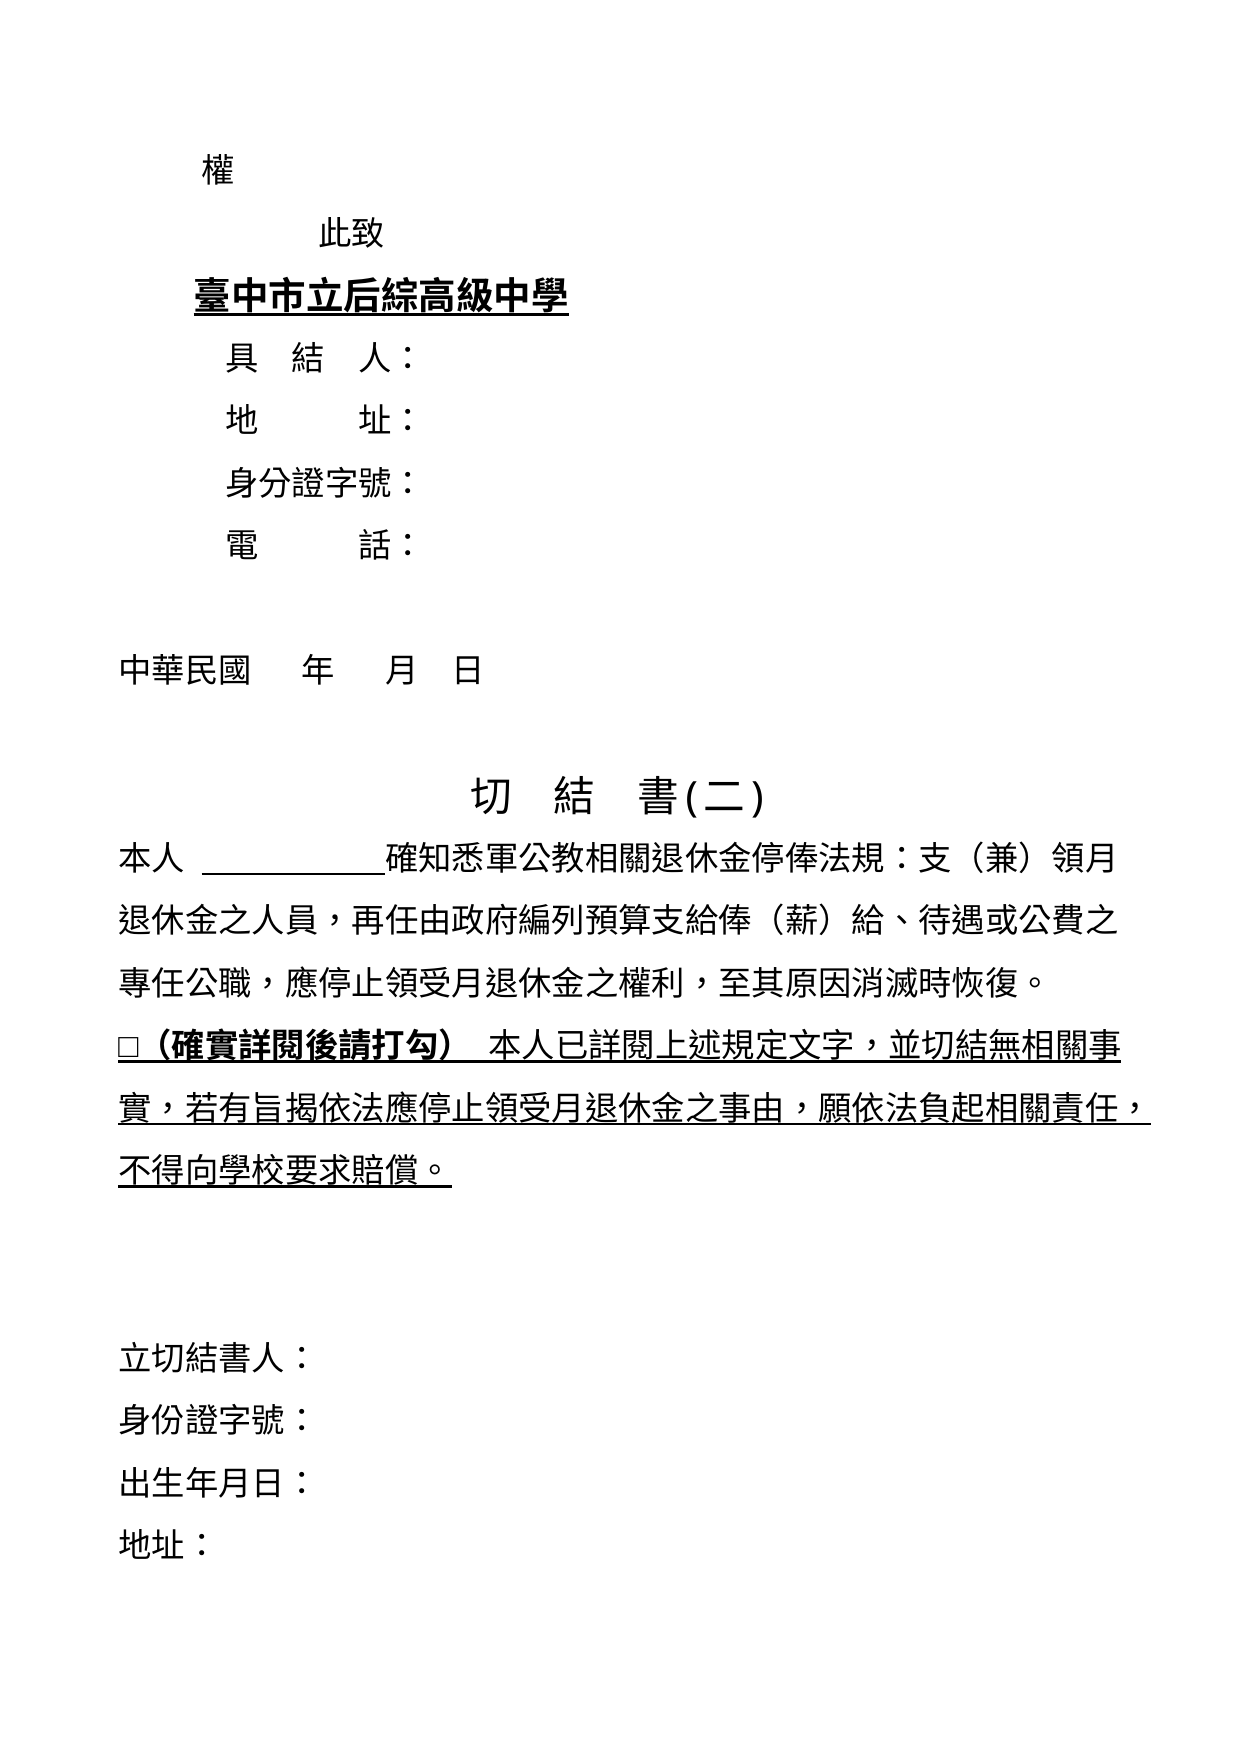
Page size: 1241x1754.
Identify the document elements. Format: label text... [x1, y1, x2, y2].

text 具 結 人： [118, 314, 1122, 377]
text 地 址： [118, 377, 1122, 439]
text 臺中市立后綜高級中學 [118, 252, 1122, 314]
text 立切結書人： [118, 1314, 1122, 1377]
text 出生年月日： [118, 1439, 1122, 1502]
text 中華民國 年 月 日 [118, 627, 1122, 689]
text □（確實詳閱後請打勾） 本人已詳閱上述規定文字，並切結無相關事實，若有旨揭依法應停止領受月退休金之事由，願依法負起相關責任，不得向學校要求賠償。 [118, 1002, 1122, 1123]
text □（確實詳閱後請打勾） 本人已詳閱上述規定文字，並切結無相關事實，若有旨揭依法應停止領受月退休金之事由，願依法負起相關責任，不得向學校要求賠償。 [118, 1125, 1122, 1189]
text 此致 [118, 189, 1122, 252]
text 切 結 書(二) [118, 752, 1122, 814]
text 地址： [118, 1502, 1122, 1564]
text 電 話： [118, 502, 1122, 564]
text 身份證字號： [118, 1377, 1122, 1439]
text 本人 確知悉軍公教相關退休金停俸法規：支（兼）領月退休金之人員，再任由政府編列預算支給俸（薪）給、待遇或公費之專任公職，應停止領受月退休金之權利，至其原因消滅時恢復。 [118, 814, 1122, 1002]
text 身分證字號： [118, 439, 1122, 502]
text 權 [118, 127, 1122, 189]
